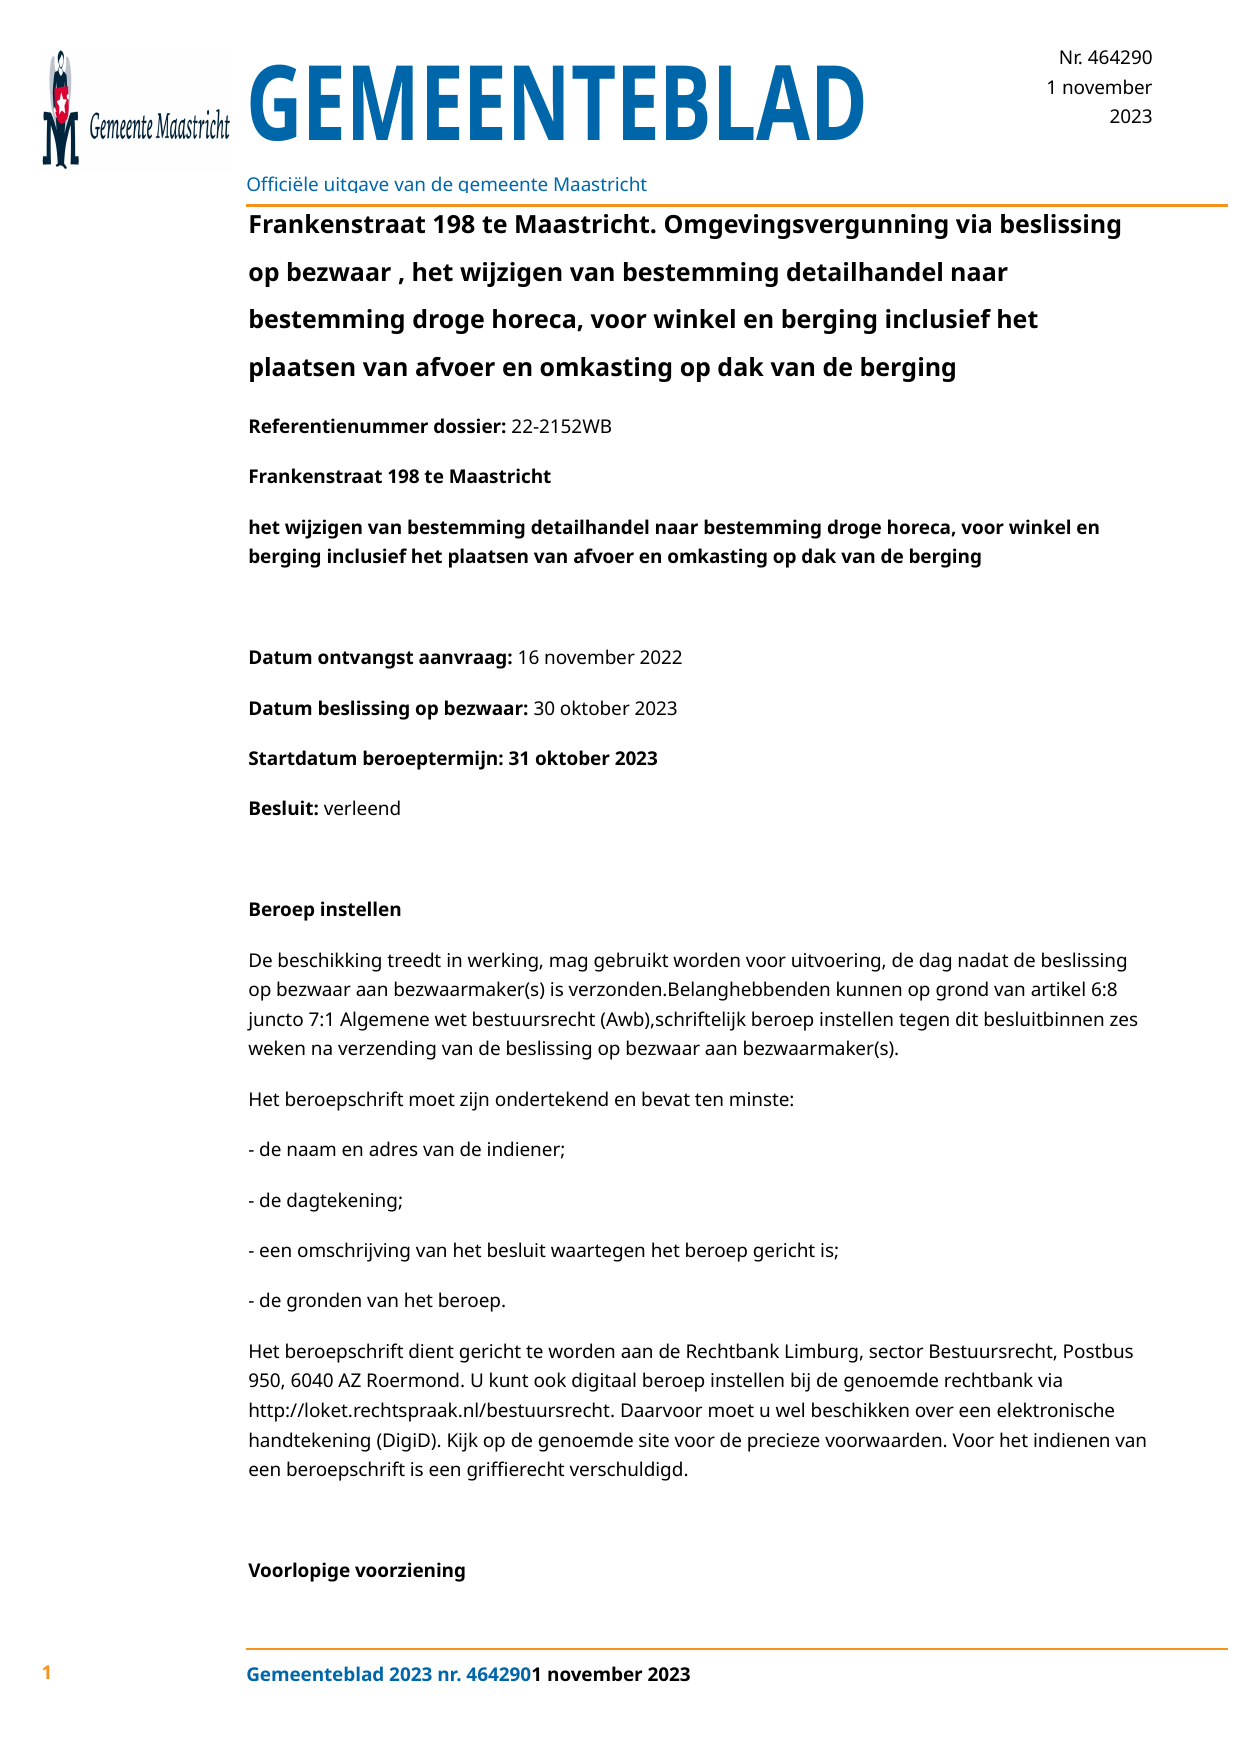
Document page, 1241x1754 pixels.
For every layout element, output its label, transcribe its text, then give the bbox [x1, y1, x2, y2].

text - een omschrijving van het besluit waartegen het beroep gericht is; [248, 1237, 1152, 1263]
text - de naam en adres van de indiener; [248, 1136, 1152, 1162]
text het wijzigen van bestemming detailhandel naar bestemming droge horeca, voor winkel en berging inclusief het plaatsen van afvoer en omkasting op dak van de berging [248, 514, 1152, 569]
text Frankenstraat 198 te Maastricht [248, 463, 1152, 489]
text Referentienummer dossier: 22-2152WB [248, 413, 1152, 439]
text Frankenstraat 198 te Maastricht. Omgevingsvergunning via beslissing op bezwaar , het wijzigen van bestemming detailhandel naar bestemming droge horeca, voor winkel en berging inclusief het plaatsen van afvoer en omkasting op dak van de berging [248, 207, 1152, 384]
text Het beroepschrift dient gericht te worden aan de Rechtbank Limburg, sector Bestuursrecht, Postbus 950, 6040 AZ Roermond. U kunt ook digitaal beroep instellen bij de genoemde rechtbank via http://loket.rechtspraak.nl/bestuursrecht. Daarvoor moet u wel beschikken over een elektronische handtekening (DigiD). Kijk op de genoemde site voor de precieze voorwaarden. Voor het indienen van een beroepschrift is een griffierecht verschuldigd. [248, 1338, 1152, 1482]
text Startdatum beroeptermijn: 31 oktober 2023 [248, 745, 1152, 771]
text Besluit: verleend [248, 796, 1152, 821]
text - de gronden van het beroep. [248, 1288, 1152, 1313]
picture [41, 47, 231, 172]
text Beroep instellen [248, 896, 1152, 922]
text - de dagtekening; [248, 1187, 1152, 1213]
text De beschikking treedt in werking, mag gebruikt worden voor uitvoering, de dag nadat de beslissing op bezwaar aan bezwaarmaker(s) is verzonden.Belanghebbenden kunnen op grond van artikel 6:8 juncto 7:1 Algemene wet bestuursrecht (Awb),schriftelijk beroep instellen tegen dit besluitbinnen zes weken na verzending van de beslissing op bezwaar aan bezwaarmaker(s). [248, 947, 1152, 1061]
text Datum ontvangst aanvraag: 16 november 2022 [248, 644, 1152, 670]
text Het beroepschrift moet zijn ondertekend en bevat ten minste: [248, 1086, 1152, 1112]
text Voorlopige voorziening [248, 1557, 1152, 1583]
text Datum beslissing op bezwaar: 30 oktober 2023 [248, 695, 1152, 721]
